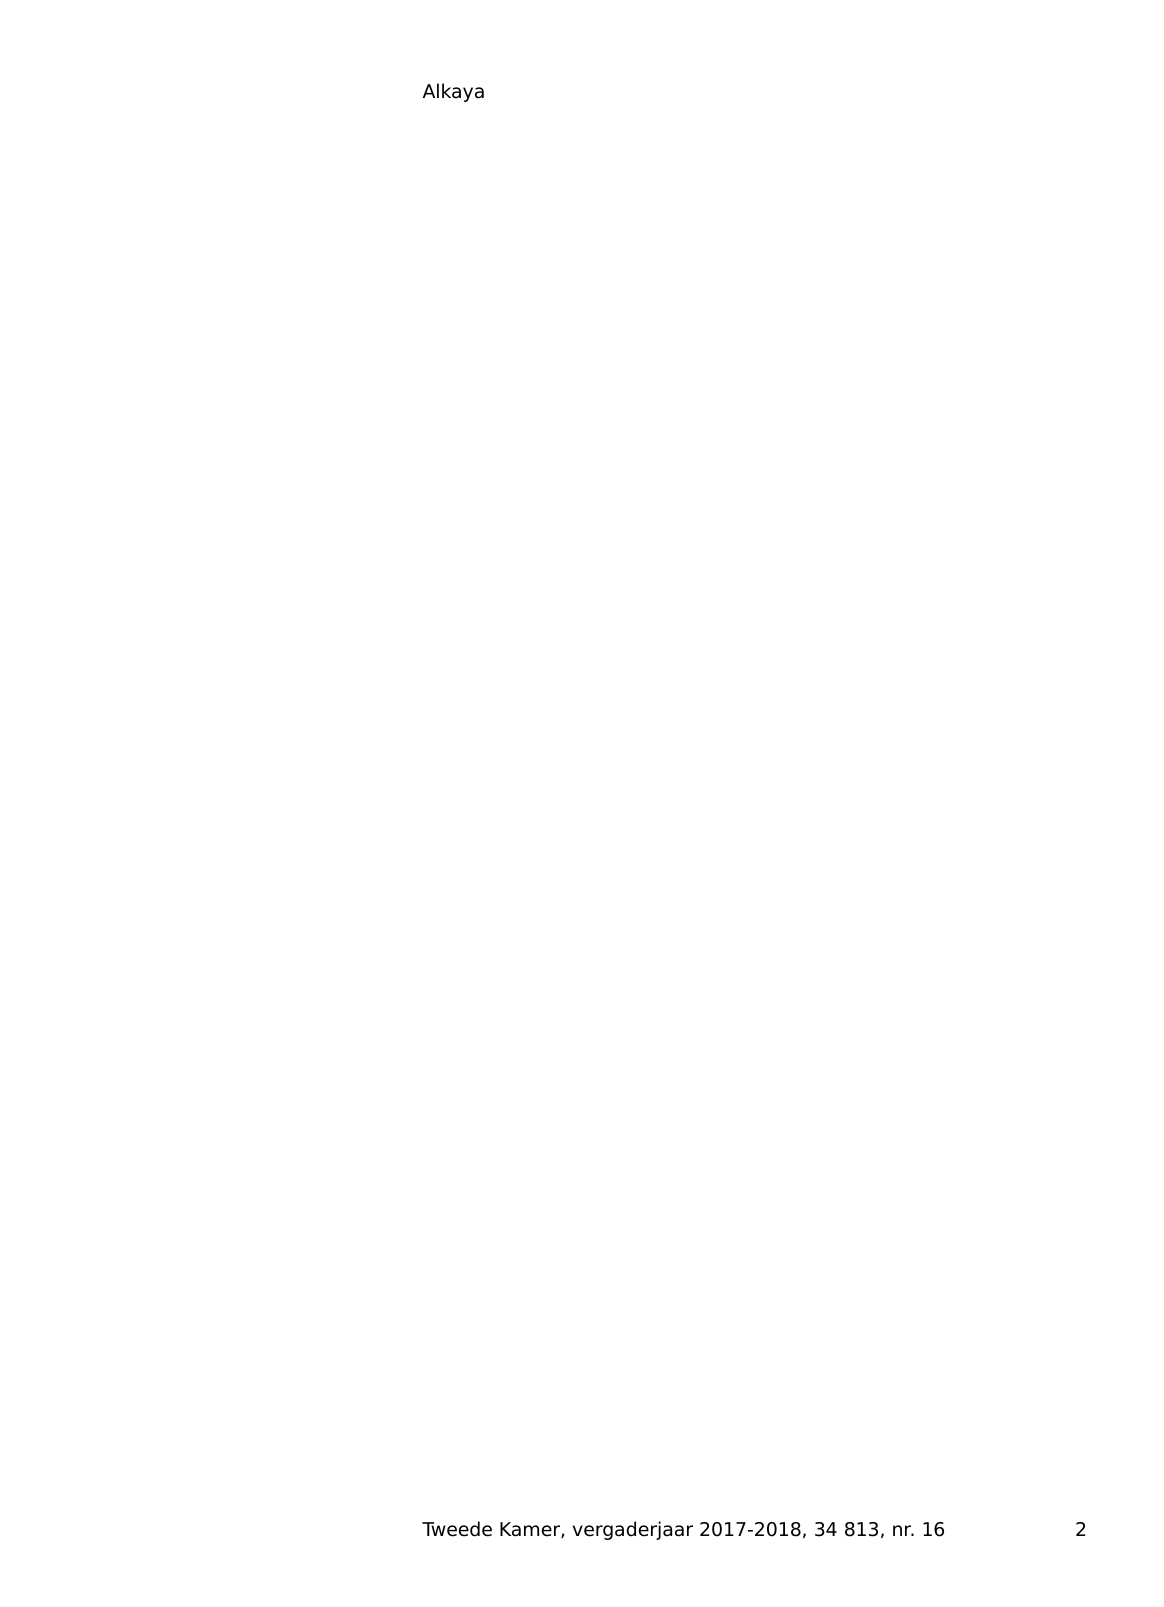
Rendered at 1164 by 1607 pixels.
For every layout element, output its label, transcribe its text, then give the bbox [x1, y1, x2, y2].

text Alkaya [422, 59, 1087, 103]
